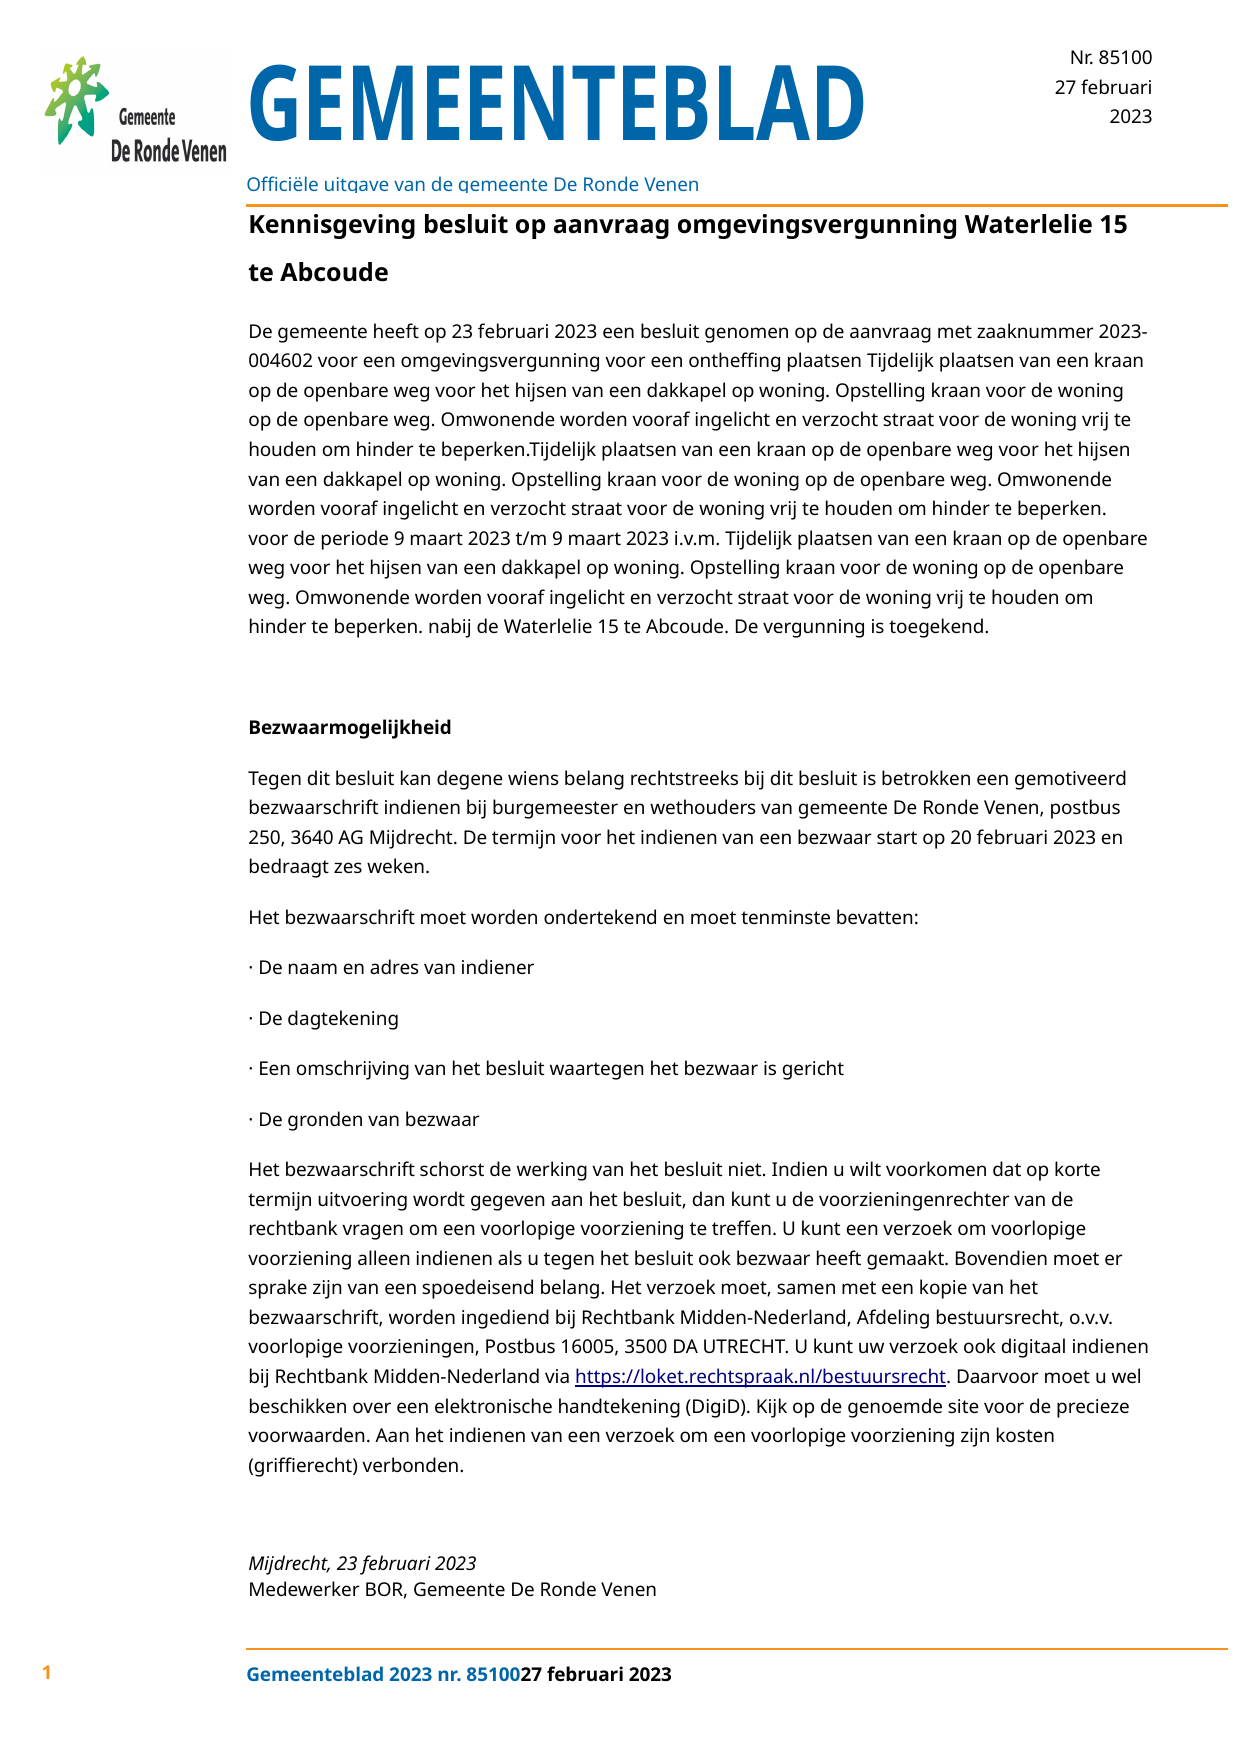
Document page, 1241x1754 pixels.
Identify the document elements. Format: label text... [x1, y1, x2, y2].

picture [41, 47, 231, 172]
text Kennisgeving besluit op aanvraag omgevingsvergunning Waterlelie 15 te Abcoude [248, 207, 1152, 288]
text Tegen dit besluit kan degene wiens belang rechtstreeks bij dit besluit is betrokken een gemotiveerd bezwaarschrift indienen bij burgemeester en wethouders van gemeente De Ronde Venen, postbus 250, 3640 AG Mijdrecht. De termijn voor het indienen van een bezwaar start op 20 februari 2023 en bedraagt zes weken. [248, 765, 1152, 879]
text · Een omschrijving van het besluit waartegen het bezwaar is gericht [248, 1055, 1152, 1081]
text Mijdrecht, 23 februari 2023 [248, 1550, 1152, 1576]
text · De naam en adres van indiener [248, 954, 1152, 980]
text Het bezwaarschrift schorst de werking van het besluit niet. Indien u wilt voorkomen dat op korte termijn uitvoering wordt gegeven aan het besluit, dan kunt u de voorzieningenrechter van de rechtbank vragen om een voorlopige voorziening te treffen. U kunt een verzoek om voorlopige voorziening alleen indienen als u tegen het besluit ook bezwaar heeft gemaakt. Bovendien moet er sprake zijn van een spoedeisend belang. Het verzoek moet, samen met een kopie van het bezwaarschrift, worden ingediend bij Rechtbank Midden-Nederland, Afdeling bestuursrecht, o.v.v. voorlopige voorzieningen, Postbus 16005, 3500 DA UTRECHT. U kunt uw verzoek ook digitaal indienen bij Rechtbank Midden-Nederland via https://loket.rechtspraak.nl/bestuursrecht. Daarvoor moet u wel beschikken over een elektronische handtekening (DigiD). Kijk op de genoemde site voor de precieze voorwaarden. Aan het indienen van een verzoek om een voorlopige voorziening zijn kosten (griffierecht) verbonden. [248, 1156, 1152, 1478]
text Bezwaarmogelijkheid [248, 714, 1152, 740]
text Medewerker BOR, Gemeente De Ronde Venen [248, 1576, 1152, 1602]
text De gemeente heeft op 23 februari 2023 een besluit genomen op de aanvraag met zaaknummer 2023-004602 voor een omgevingsvergunning voor een ontheffing plaatsen Tijdelijk plaatsen van een kraan op de openbare weg voor het hijsen van een dakkapel op woning. Opstelling kraan voor de woning op de openbare weg. Omwonende worden vooraf ingelicht en verzocht straat voor de woning vrij te houden om hinder te beperken.Tijdelijk plaatsen van een kraan op de openbare weg voor het hijsen van een dakkapel op woning. Opstelling kraan voor de woning op de openbare weg. Omwonende worden vooraf ingelicht en verzocht straat voor de woning vrij te houden om hinder te beperken. voor de periode 9 maart 2023 t/m 9 maart 2023 i.v.m. Tijdelijk plaatsen van een kraan op de openbare weg voor het hijsen van een dakkapel op woning. Opstelling kraan voor de woning op de openbare weg. Omwonende worden vooraf ingelicht en verzocht straat voor de woning vrij te houden om hinder te beperken. nabij de Waterlelie 15 te Abcoude. De vergunning is toegekend. [248, 318, 1152, 639]
text · De gronden van bezwaar [248, 1106, 1152, 1132]
text · De dagtekening [248, 1005, 1152, 1031]
text Het bezwaarschrift moet worden ondertekend en moet tenminste bevatten: [248, 904, 1152, 930]
